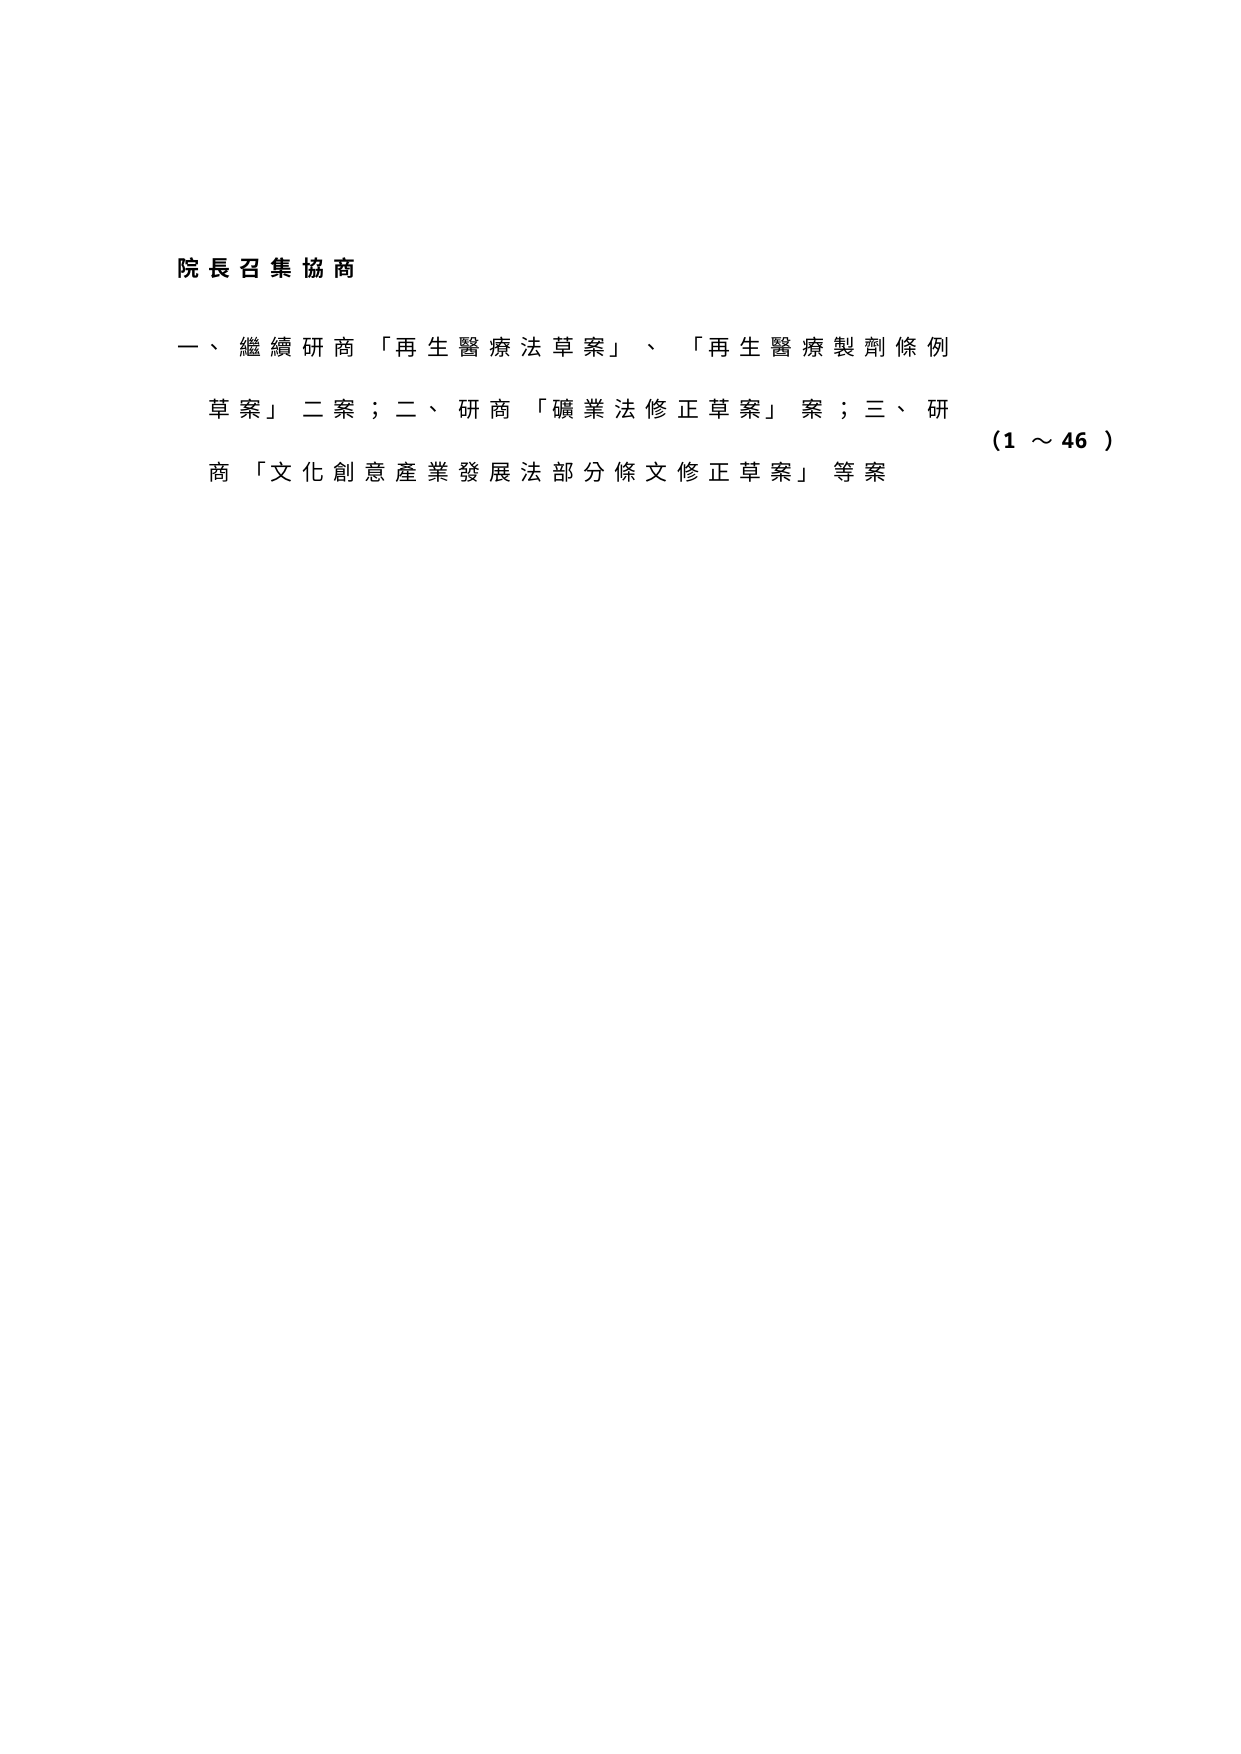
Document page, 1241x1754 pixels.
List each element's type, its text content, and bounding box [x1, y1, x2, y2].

table_cell 院長召集協商 [150, 219, 1108, 314]
table_cell ～ [1023, 315, 1053, 502]
table_cell ） [1091, 315, 1108, 502]
table_cell （ [967, 315, 986, 502]
table_cell 一、繼續研商「再生醫療法草案」、「再生醫療製劑條例草案」二案；二、研商「礦業法修正草案」案；三、研商「文化創意產業發展法部分條文修正草案」等案 [150, 315, 967, 502]
table_cell 1 [986, 315, 1023, 502]
table_cell 46 [1053, 315, 1091, 502]
